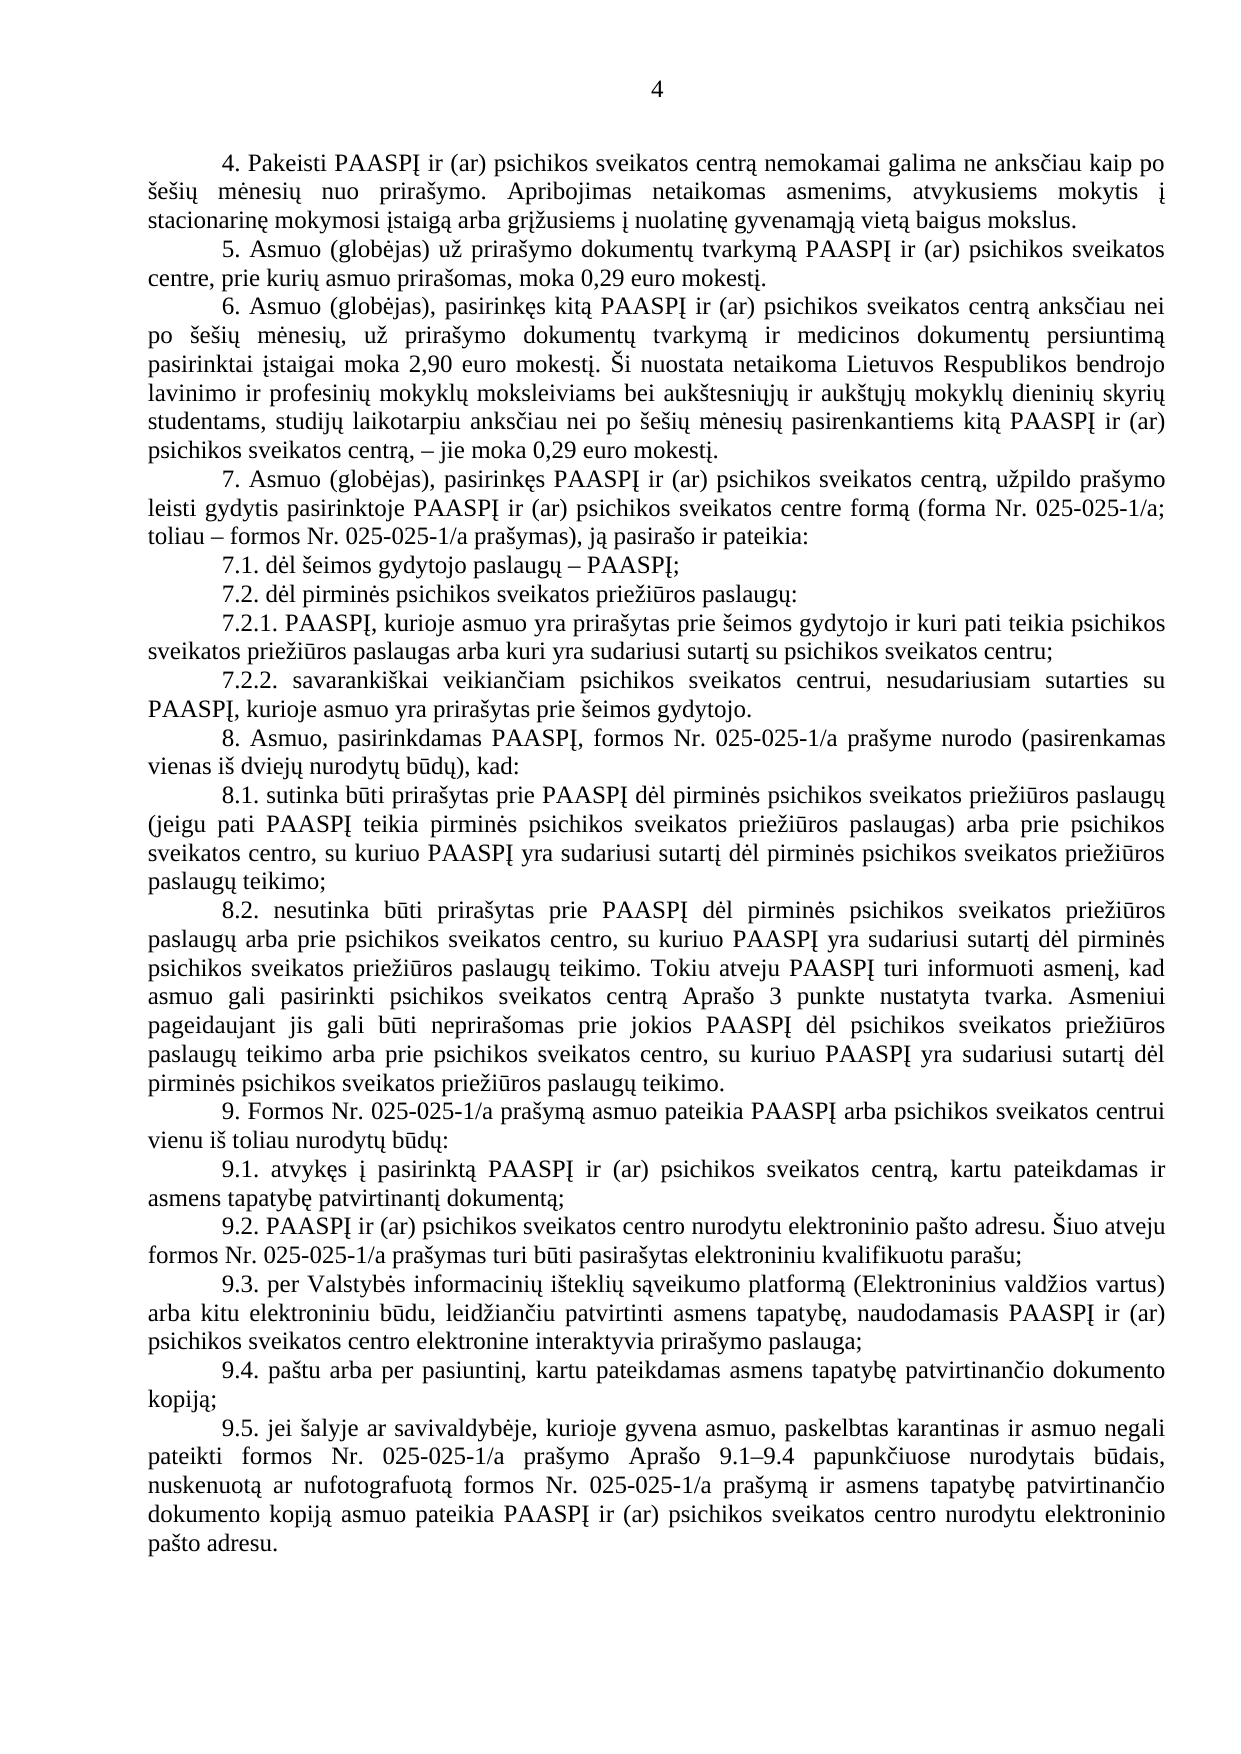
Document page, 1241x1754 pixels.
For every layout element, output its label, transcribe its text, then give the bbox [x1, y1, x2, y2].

text 7.2. dėl pirminės psichikos sveikatos priežiūros paslaugų: [148, 579, 1166, 608]
text 9.1. atvykęs į pasirinktą PAASPĮ ir (ar) psichikos sveikatos centrą, kartu pateikdamas ir asmens tapatybę patvirtinantį dokumentą; [148, 1154, 1166, 1211]
text 9.5. jei šalyje ar savivaldybėje, kurioje gyvena asmuo, paskelbtas karantinas ir asmuo negali pateikti formos Nr. 025-025-1/a prašymo Aprašo 9.1–9.4 papunkčiuose nurodytais būdais, nuskenuotą ar nufotografuotą formos Nr. 025-025-1/a prašymą ir asmens tapatybę patvirtinančio dokumento kopiją asmuo pateikia PAASPĮ ir (ar) psichikos sveikatos centro nurodytu elektroninio pašto adresu. [148, 1413, 1166, 1556]
text 7.2.2. savarankiškai veikiančiam psichikos sveikatos centrui, nesudariusiam sutarties su PAASPĮ, kurioje asmuo yra prirašytas prie šeimos gydytojo. [148, 665, 1166, 723]
text 5. Asmuo (globėjas) už prirašymo dokumentų tvarkymą PAASPĮ ir (ar) psichikos sveikatos centre, prie kurių asmuo prirašomas, moka 0,29 euro mokestį. [148, 234, 1166, 291]
text 8.1. sutinka būti prirašytas prie PAASPĮ dėl pirminės psichikos sveikatos priežiūros paslaugų (jeigu pati PAASPĮ teikia pirminės psichikos sveikatos priežiūros paslaugas) arba prie psichikos sveikatos centro, su kuriuo PAASPĮ yra sudariusi sutartį dėl pirminės psichikos sveikatos priežiūros paslaugų teikimo; [148, 780, 1166, 895]
text 4. Pakeisti PAASPĮ ir (ar) psichikos sveikatos centrą nemokamai galima ne anksčiau kaip po šešių mėnesių nuo prirašymo. Apribojimas netaikomas asmenims, atvykusiems mokytis į stacionarinę mokymosi įstaigą arba grįžusiems į nuolatinę gyvenamąją vietą baigus mokslus. [148, 148, 1166, 234]
text 8. Asmuo, pasirinkdamas PAASPĮ, formos Nr. 025-025-1/a prašyme nurodo (pasirenkamas vienas iš dviejų nurodytų būdų), kad: [148, 723, 1166, 780]
text 7.1. dėl šeimos gydytojo paslaugų – PAASPĮ; [148, 550, 1166, 579]
text 9.4. paštu arba per pasiuntinį, kartu pateikdamas asmens tapatybę patvirtinančio dokumento kopiją; [148, 1355, 1166, 1413]
text 7.2.1. PAASPĮ, kurioje asmuo yra prirašytas prie šeimos gydytojo ir kuri pati teikia psichikos sveikatos priežiūros paslaugas arba kuri yra sudariusi sutartį su psichikos sveikatos centru; [148, 608, 1166, 665]
text 6. Asmuo (globėjas), pasirinkęs kitą PAASPĮ ir (ar) psichikos sveikatos centrą anksčiau nei po šešių mėnesių, už prirašymo dokumentų tvarkymą ir medicinos dokumentų persiuntimą pasirinktai įstaigai moka 2,90 euro mokestį. Ši nuostata netaikoma Lietuvos Respublikos bendrojo lavinimo ir profesinių mokyklų moksleiviams bei aukštesniųjų ir aukštųjų mokyklų dieninių skyrių studentams, studijų laikotarpiu anksčiau nei po šešių mėnesių pasirenkantiems kitą PAASPĮ ir (ar) psichikos sveikatos centrą, – jie moka 0,29 euro mokestį. [148, 291, 1166, 464]
text 9. Formos Nr. 025-025-1/a prašymą asmuo pateikia PAASPĮ arba psichikos sveikatos centrui vienu iš toliau nurodytų būdų: [148, 1096, 1166, 1154]
text 9.3. per Valstybės informacinių išteklių sąveikumo platformą (Elektroninius valdžios vartus) arba kitu elektroniniu būdu, leidžiančiu patvirtinti asmens tapatybę, naudodamasis PAASPĮ ir (ar) psichikos sveikatos centro elektronine interaktyvia prirašymo paslauga; [148, 1269, 1166, 1355]
text 9.2. PAASPĮ ir (ar) psichikos sveikatos centro nurodytu elektroninio pašto adresu. Šiuo atveju formos Nr. 025-025-1/a prašymas turi būti pasirašytas elektroniniu kvalifikuotu parašu; [148, 1211, 1166, 1269]
text 7. Asmuo (globėjas), pasirinkęs PAASPĮ ir (ar) psichikos sveikatos centrą, užpildo prašymo leisti gydytis pasirinktoje PAASPĮ ir (ar) psichikos sveikatos centre formą (forma Nr. 025-025-1/a; toliau – formos Nr. 025-025-1/a prašymas), ją pasirašo ir pateikia: [148, 464, 1166, 550]
text 8.2. nesutinka būti prirašytas prie PAASPĮ dėl pirminės psichikos sveikatos priežiūros paslaugų arba prie psichikos sveikatos centro, su kuriuo PAASPĮ yra sudariusi sutartį dėl pirminės psichikos sveikatos priežiūros paslaugų teikimo. Tokiu atveju PAASPĮ turi informuoti asmenį, kad asmuo gali pasirinkti psichikos sveikatos centrą Aprašo 3 punkte nustatyta tvarka. Asmeniui pageidaujant jis gali būti neprirašomas prie jokios PAASPĮ dėl psichikos sveikatos priežiūros paslaugų teikimo arba prie psichikos sveikatos centro, su kuriuo PAASPĮ yra sudariusi sutartį dėl pirminės psichikos sveikatos priežiūros paslaugų teikimo. [148, 895, 1166, 1096]
